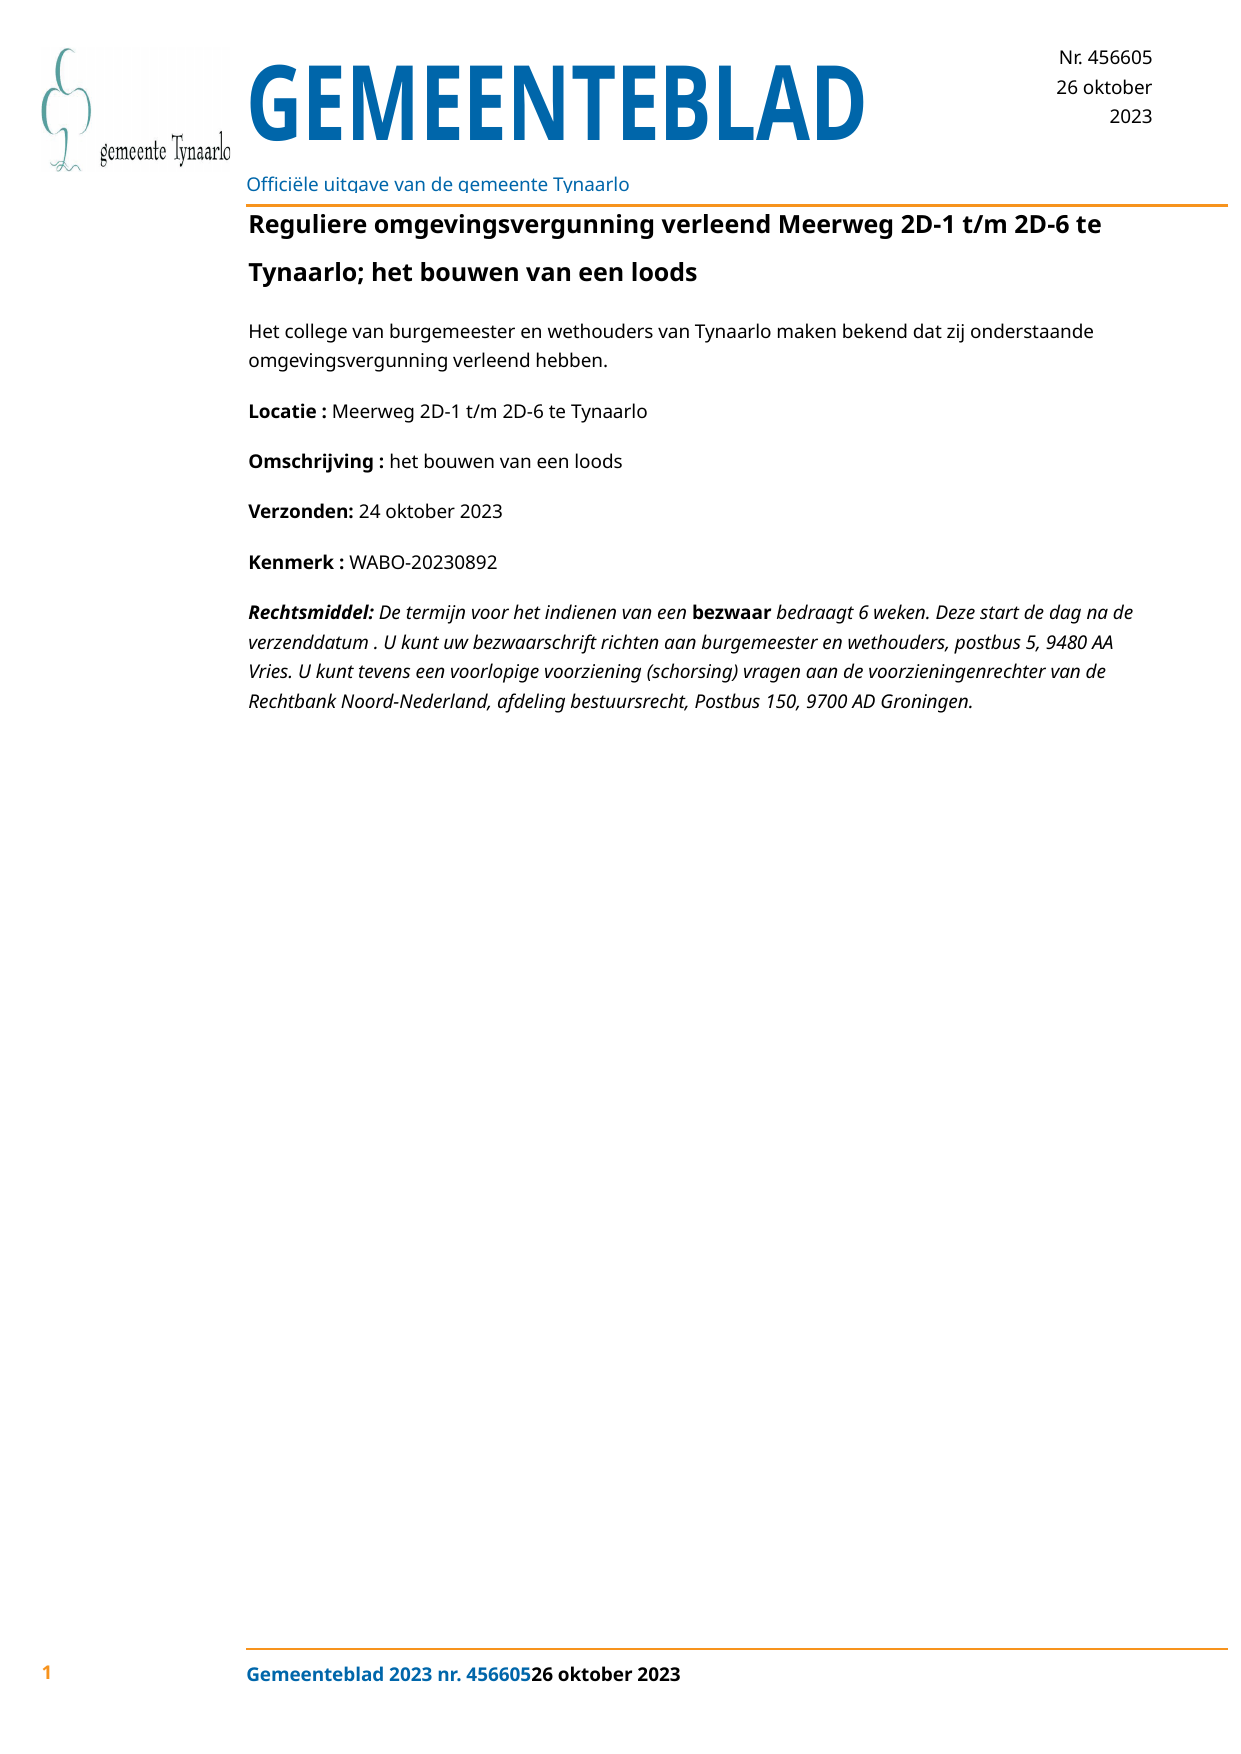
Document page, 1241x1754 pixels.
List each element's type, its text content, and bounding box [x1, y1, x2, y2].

text Kenmerk : WABO-20230892 [248, 549, 1152, 575]
text Locatie : Meerweg 2D-1 t/m 2D-6 te Tynaarlo [248, 398, 1152, 424]
text Het college van burgemeester en wethouders van Tynaarlo maken bekend dat zij onderstaande omgevingsvergunning verleend hebben. [248, 318, 1152, 373]
text Reguliere omgevingsvergunning verleend Meerweg 2D-1 t/m 2D-6 te Tynaarlo; het bouwen van een loods [248, 207, 1152, 288]
text Verzonden: 24 oktober 2023 [248, 499, 1152, 524]
picture [41, 47, 231, 172]
text Rechtsmiddel: De termijn voor het indienen van een bezwaar bedraagt 6 weken. Deze start de dag na de verzenddatum . U kunt uw bezwaarschrift richten aan burgemeester en wethouders, postbus 5, 9480 AA Vries. U kunt tevens een voorlopige voorziening (schorsing) vragen aan de voorzieningenrechter van de Rechtbank Noord-Nederland, afdeling bestuursrecht, Postbus 150, 9700 AD Groningen. [248, 599, 1152, 714]
text Omschrijving : het bouwen van een loods [248, 448, 1152, 474]
